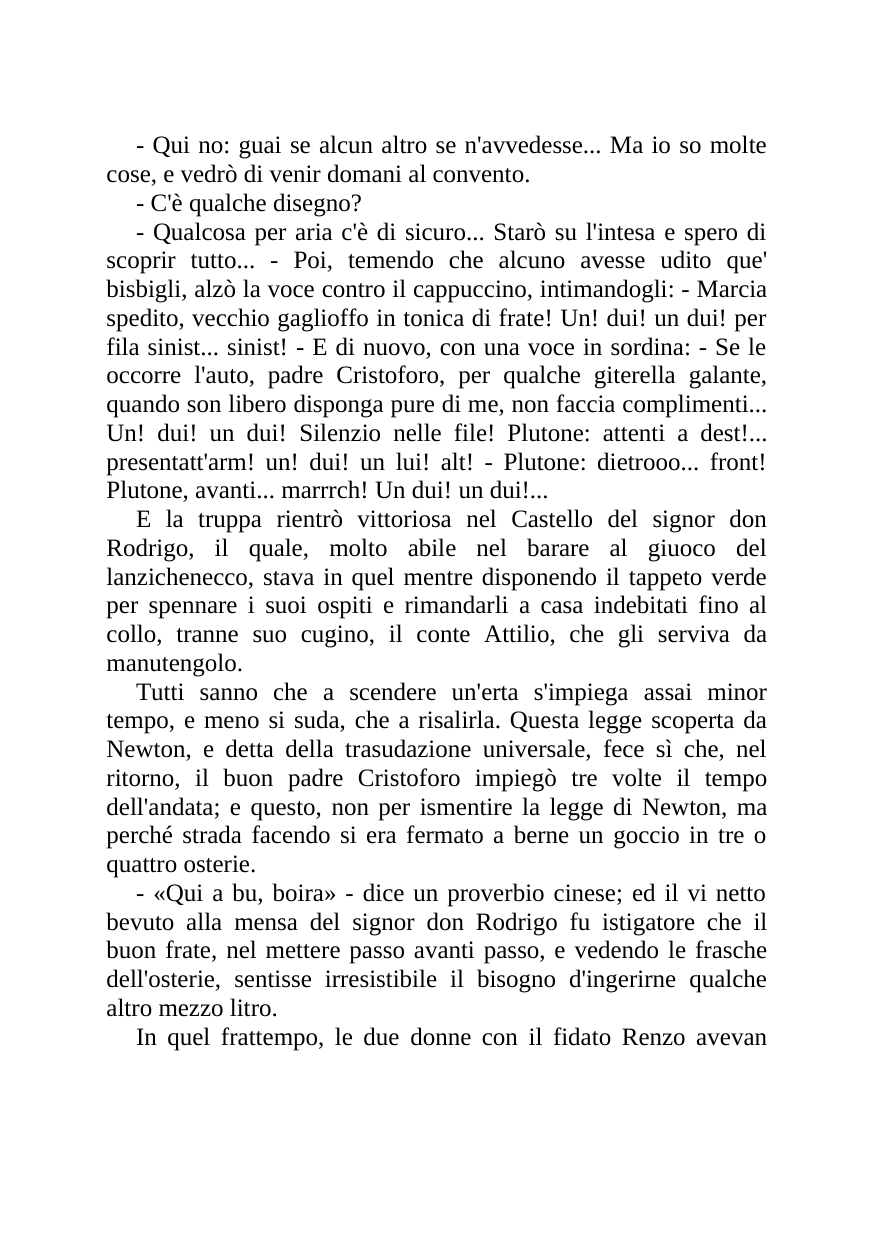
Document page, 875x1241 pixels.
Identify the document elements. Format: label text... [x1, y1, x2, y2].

text - Qui no: guai se alcun altro se n'avvedesse... Ma io so molte cose, e vedrò di venir domani al convento. [106, 130, 768, 188]
text Tutti sanno che a scendere un'erta s'impiega assai minor tempo, e meno si suda, che a risalirla. Questa legge scoperta da Newton, e detta della trasudazione universale, fece sì che, nel ritorno, il buon padre Cristoforo impiegò tre volte il tempo dell'andata; e questo, non per ismentire la legge di Newton, ma perché strada facendo si era fermato a berne un goccio in tre o quattro osterie. [106, 677, 768, 878]
text - Qualcosa per aria c'è di sicuro... Starò su l'intesa e spero di scoprir tutto... - Poi, temendo che alcuno avesse udito que' bisbigli, alzò la voce contro il cappuccino, intimandogli: - Marcia spedito, vecchio gaglioffo in tonica di frate! Un! dui! un dui! per fila sinist... sinist! - E di nuovo, con una voce in sordina: - Se le occorre l'auto, padre Cristoforo, per qualche giterella galante, quando son libero disponga pure di me, non faccia complimenti... Un! dui! un dui! Silenzio nelle file! Plutone: attenti a dest!... presentatt'arm! un! dui! un lui! alt! - Plutone: dietrooo... front! Plutone, avanti... marrrch! Un dui! un dui!... [106, 217, 768, 504]
text - «Qui a bu, boira» - dice un proverbio cinese; ed il vi netto bevuto alla mensa del signor don Rodrigo fu istigatore che il buon frate, nel mettere passo avanti passo, e vedendo le frasche dell'osterie, sentisse irresistibile il bisogno d'ingerirne qualche altro mezzo litro. [106, 878, 768, 1022]
text - C'è qualche disegno? [106, 188, 768, 217]
text In quel frattempo, le due donne con il fidato Renzo avevan [106, 1022, 768, 1050]
text E la truppa rientrò vittoriosa nel Castello del signor don Rodrigo, il quale, molto abile nel barare al giuoco del lanzichenecco, stava in quel mentre disponendo il tappeto verde per spennare i suoi ospiti e rimandarli a casa indebitati fino al collo, tranne suo cugino, il conte Attilio, che gli serviva da manutengolo. [106, 504, 768, 677]
